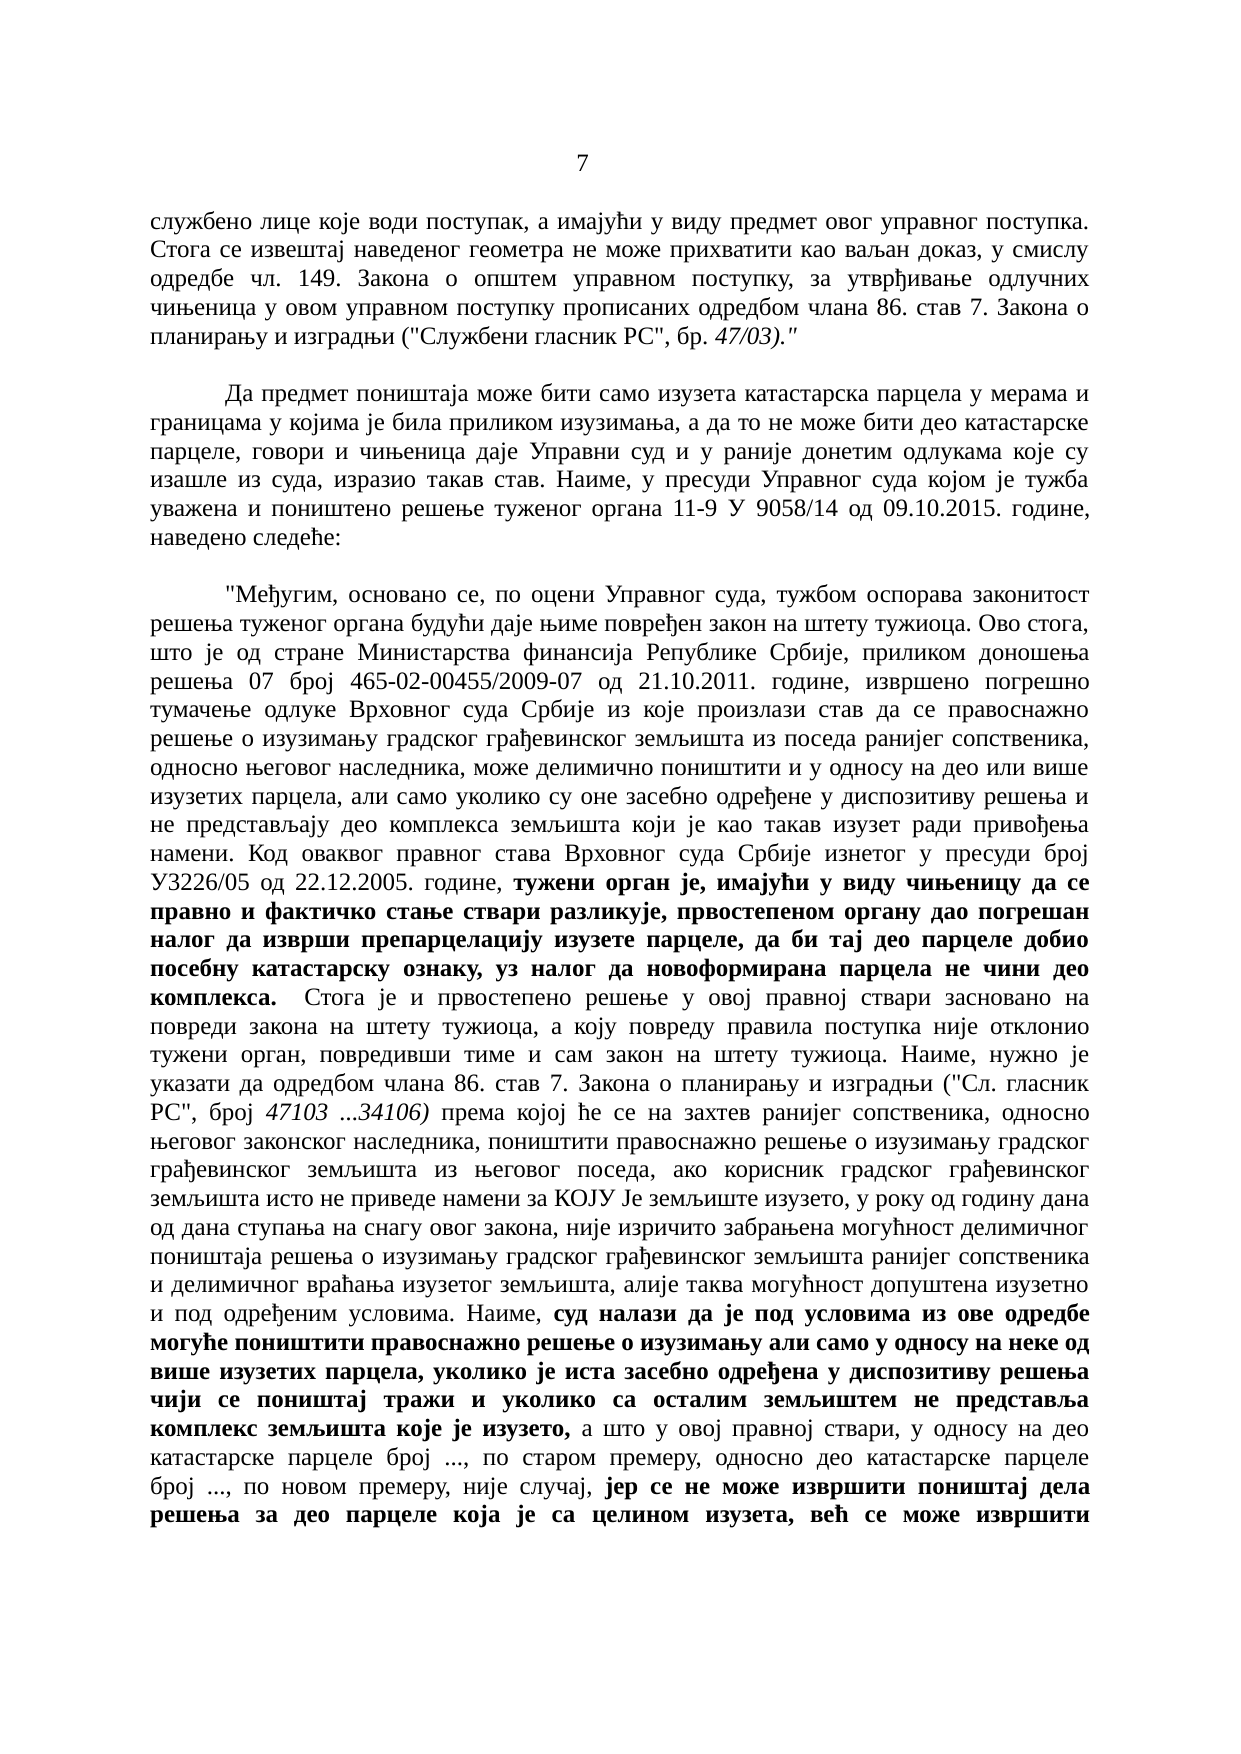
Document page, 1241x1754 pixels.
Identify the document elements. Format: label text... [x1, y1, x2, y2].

text службено лице које води поступак, а имајући у виду предмет овог управног поступка. Стога се извештај наведеног геометра не може прихватити као ваљан доказ, у смислу одредбе чл. 149. Закона о општем управном поступку, за утврђивање одлучних чињеница у овом управном поступку прописаних одредбом члана 86. став 7. Закона о планирању и изградњи ("Службени гласник РС", бр. 47/03)." [150, 206, 1090, 349]
text Да предмет поништаја може бити само изузета катастарска парцела у мерама и границама у којима је била приликом изузимања, а да то не може бити део катастарске парцеле, говори и чињеница даје Управни суд и у раније донетим одлукама које су изашле из суда, изразио такав став. Наиме, у пресуди Управног суда којом је тужба уважена и поништено решење туженог органа 11-9 У 9058/14 од 09.10.2015. године, наведено следеће: [150, 378, 1090, 551]
text "Међугим, основано се, по оцени Управног суда, тужбом оспорава законитост решења туженог органа будући даје њиме повређен закон на штету тужиоца. Ово стога, што је од стране Министарства финансија Републике Србије, приликом доношења решења 07 број 465-02-00455/2009-07 од 21.10.2011. године, извршено погрешно тумачење одлуке Врховног суда Србије из које произлази став да се правоснажно решење о изузимању градског грађевинског земљишта из поседа ранијег сопственика, односно његовог наследника, може делимично поништити и у односу на део или више изузетих парцела, али само уколико су оне засебно одређене у диспозитиву решења и не представљају део комплекса земљишта који је као такав изузет ради привођења намени. Код оваквог правног става Врховног суда Србије изнетог у пресуди број У3226/05 од 22.12.2005. године, тужени орган је, имајући у виду чињеницу да се правно и фактичко стање ствари разликује, првостепеном органу дао погрешан налог да изврши препарцелацију изузете парцеле, да би тај део парцеле добио посебну катастарску ознаку, уз налог да новоформирана парцела не чини део комплекса. Стога је и првостепено решење у овој правној ствари засновано на повреди закона на штету тужиоца, а коју повреду правила поступка није отклонио тужени орган, повредивши тиме и сам закон на штету тужиоца. Наиме, нужно је указати да одредбом члана 86. став 7. Закона о планирању и изградњи ("Сл. гласник РС", број 47103 ...34106) према којој ће се на захтев ранијег сопственика, односно његовог законског наследника, поништити правоснажно решење о изузимању градског грађевинског земљишта из његовог поседа, ако корисник градског грађевинског земљишта исто не приведе намени за КОЈУ Је земљиште изузето, у року од годину дана од дана ступања на снагу овог закона, није изричито забрањена могућност делимичног поништаја решења о изузимању градског грађевинског земљишта ранијег сопственика и делимичног враћања изузетог земљишта, алије таква могућност допуштена изузетно и под одређеним условима. Наиме, суд налази да је под условима из ове одредбе могуће поништити правоснажно решење о изузимању али само у односу на неке од више изузетих парцела, уколико је иста засебно одређена у диспозитиву решења чији се поништај тражи и уколико са осталим земљиштем не представља комплекс земљишта које је изузето, а што у овој правној ствари, у односу на део катастарске парцеле број ..., по старом премеру, односно део катастарске парцеле број ..., по новом премеру, није случај, јер се не може извршити поништај дела решења за део парцеле која је са целином изузета, већ се може извршити [150, 579, 1090, 1528]
